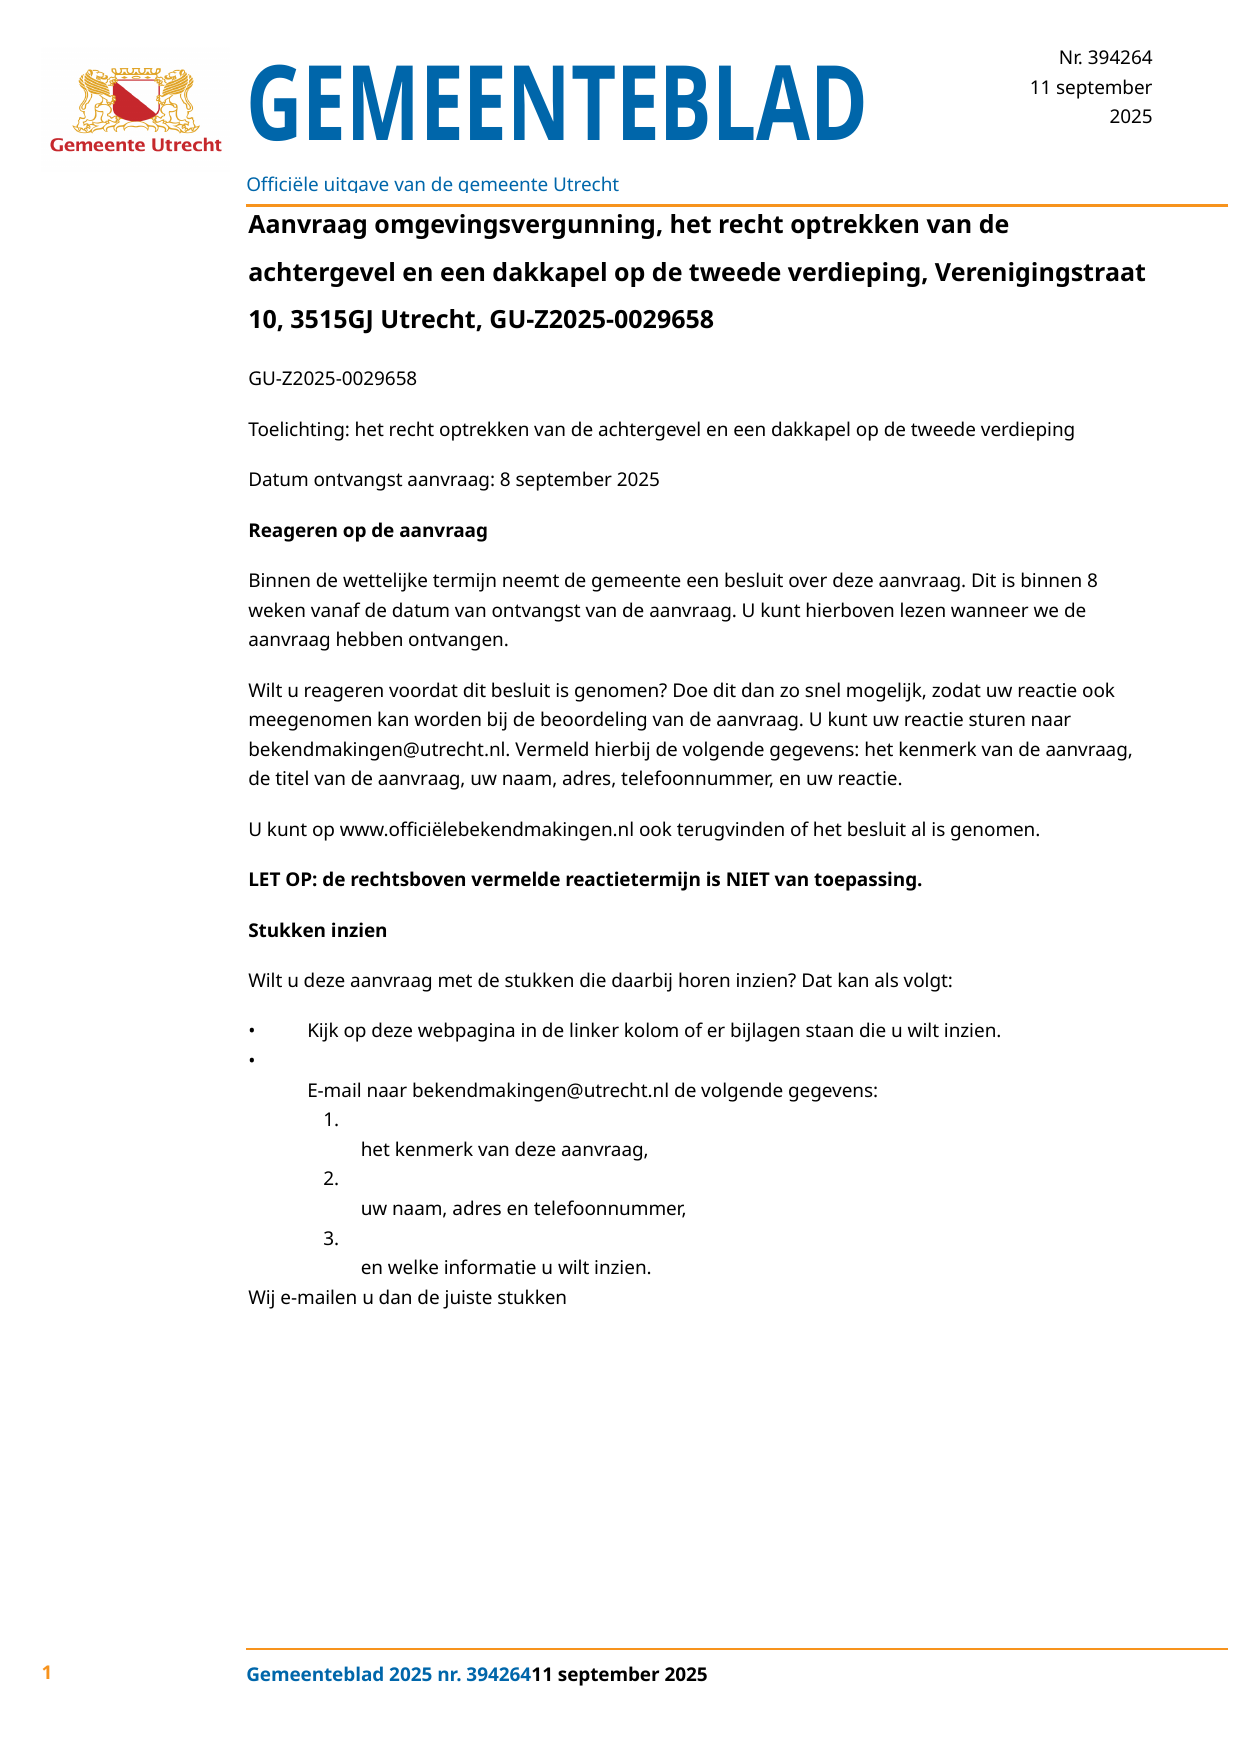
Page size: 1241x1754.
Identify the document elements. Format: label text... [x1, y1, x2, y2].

picture [41, 47, 231, 172]
list uw naam, adres en telefoonnummer, [323, 1195, 1152, 1221]
text Reageren op de aanvraag [248, 517, 1152, 542]
list Kijk op deze webpagina in de linker kolom of er bijlagen staan die u wilt inzien. [248, 1018, 1152, 1043]
text Stukken inzien [248, 917, 1152, 942]
text GU-Z2025-0029658 [248, 366, 1152, 391]
list E-mail naar bekendmakingen@utrecht.nl de volgende gegevens: [248, 1077, 1152, 1102]
list het kenmerk van deze aanvraag, [323, 1136, 1152, 1162]
text Aanvraag omgevingsvergunning, het recht optrekken van de achtergevel en een dakkapel op de tweede verdieping, Verenigingstraat 10, 3515GJ Utrecht, GU-Z2025-0029658 [248, 207, 1152, 336]
text Datum ontvangst aanvraag: 8 september 2025 [248, 466, 1152, 492]
text Wilt u deze aanvraag met de stukken die daarbij horen inzien? Dat kan als volgt: [248, 967, 1152, 993]
text Wij e-mailen u dan de juiste stukken [248, 1284, 1152, 1309]
text Wilt u reageren voordat dit besluit is genomen? Doe dit dan zo snel mogelijk, zodat uw reactie ook meegenomen kan worden bij de beoordeling van de aanvraag. U kunt uw reactie sturen naar bekendmakingen@utrecht.nl. Vermeld hierbij de volgende gegevens: het kenmerk van de aanvraag, de titel van de aanvraag, uw naam, adres, telefoonnummer, en uw reactie. [248, 677, 1152, 791]
text U kunt op www.officiëlebekendmakingen.nl ook terugvinden of het besluit al is genomen. [248, 816, 1152, 842]
text LET OP: de rechtsboven vermelde reactietermijn is NIET van toepassing. [248, 866, 1152, 892]
text Binnen de wettelijke termijn neemt de gemeente een besluit over deze aanvraag. Dit is binnen 8 weken vanaf de datum van ontvangst van de aanvraag. U kunt hierboven lezen wanneer we de aanvraag hebben ontvangen. [248, 567, 1152, 652]
text Toelichting: het recht optrekken van de achtergevel en een dakkapel op de tweede verdieping [248, 416, 1152, 442]
list en welke informatie u wilt inzien. [323, 1254, 1152, 1280]
